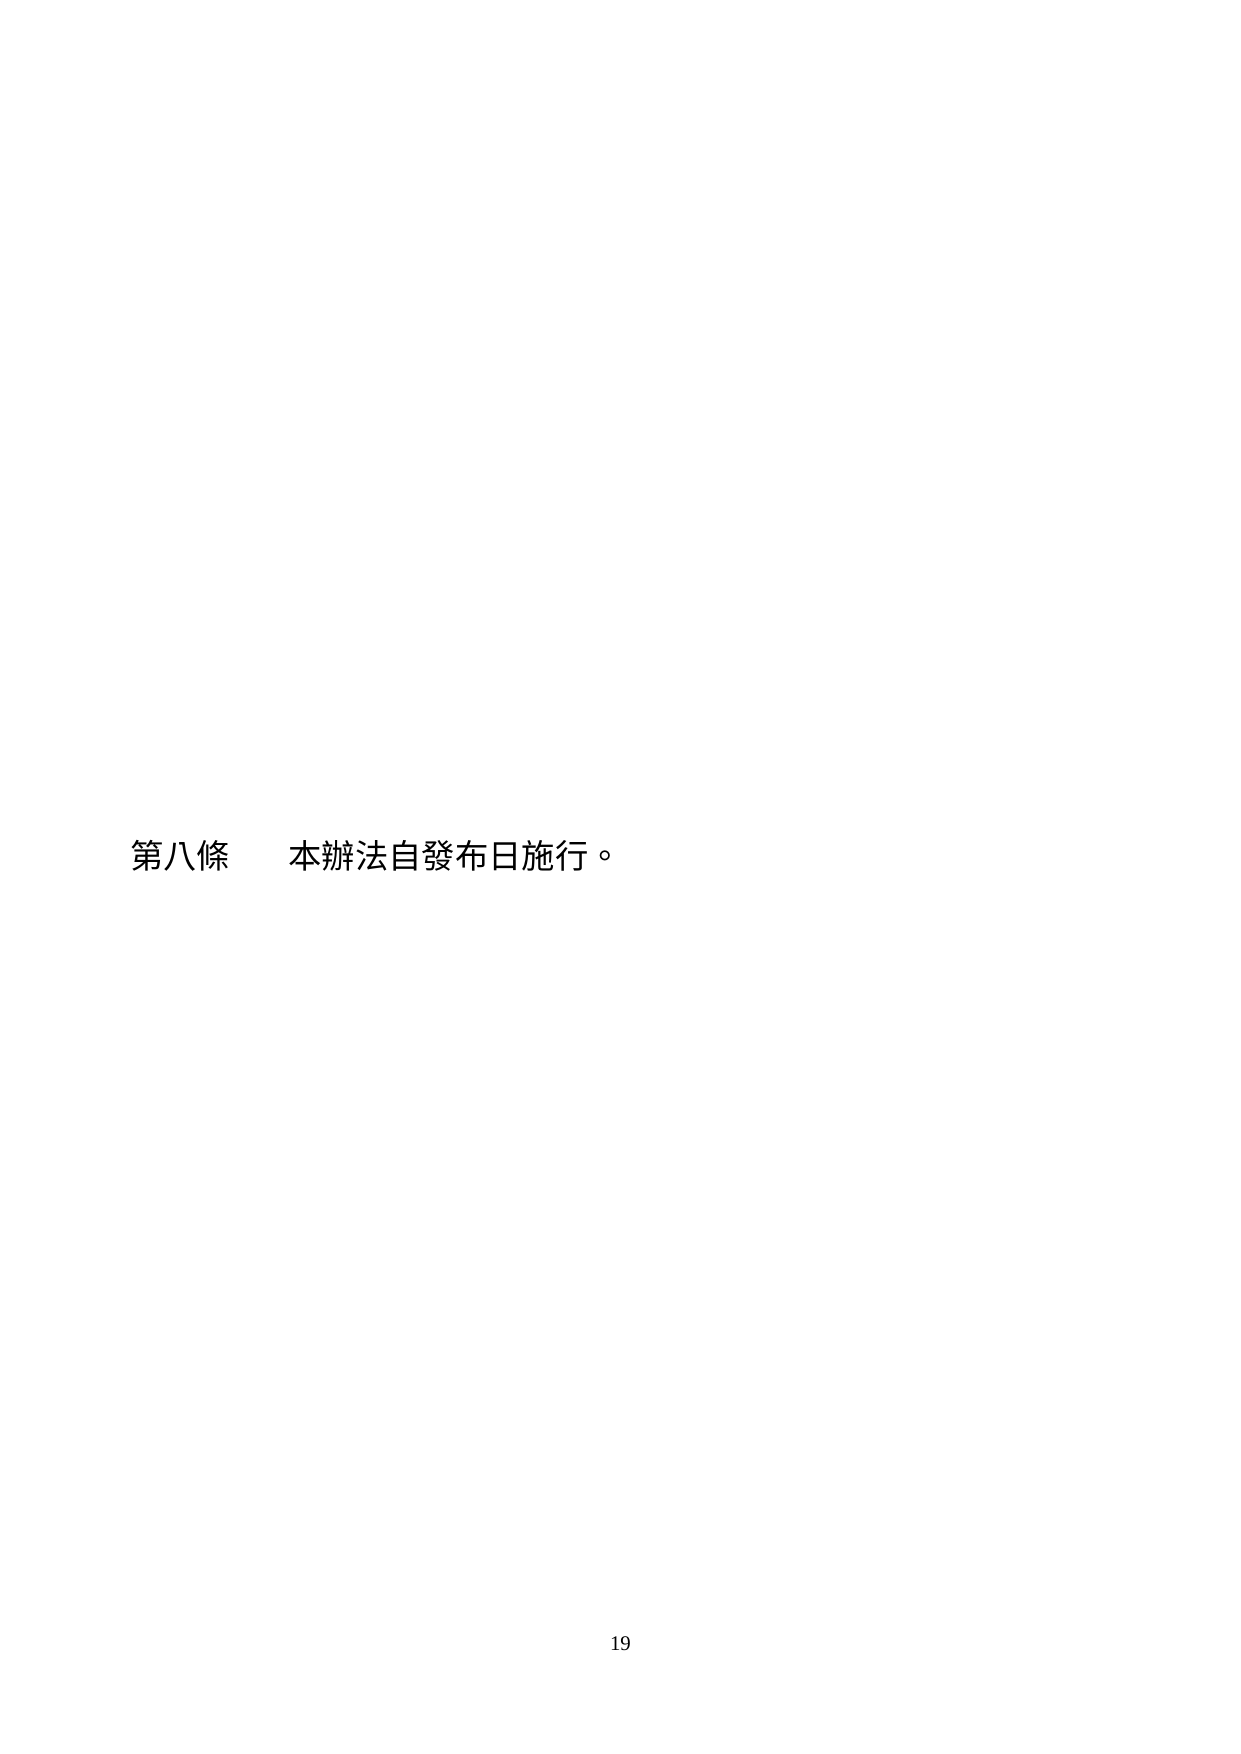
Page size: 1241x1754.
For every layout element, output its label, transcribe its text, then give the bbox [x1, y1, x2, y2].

text 第八條 本辦法自發布日施行。 [130, 812, 1110, 874]
